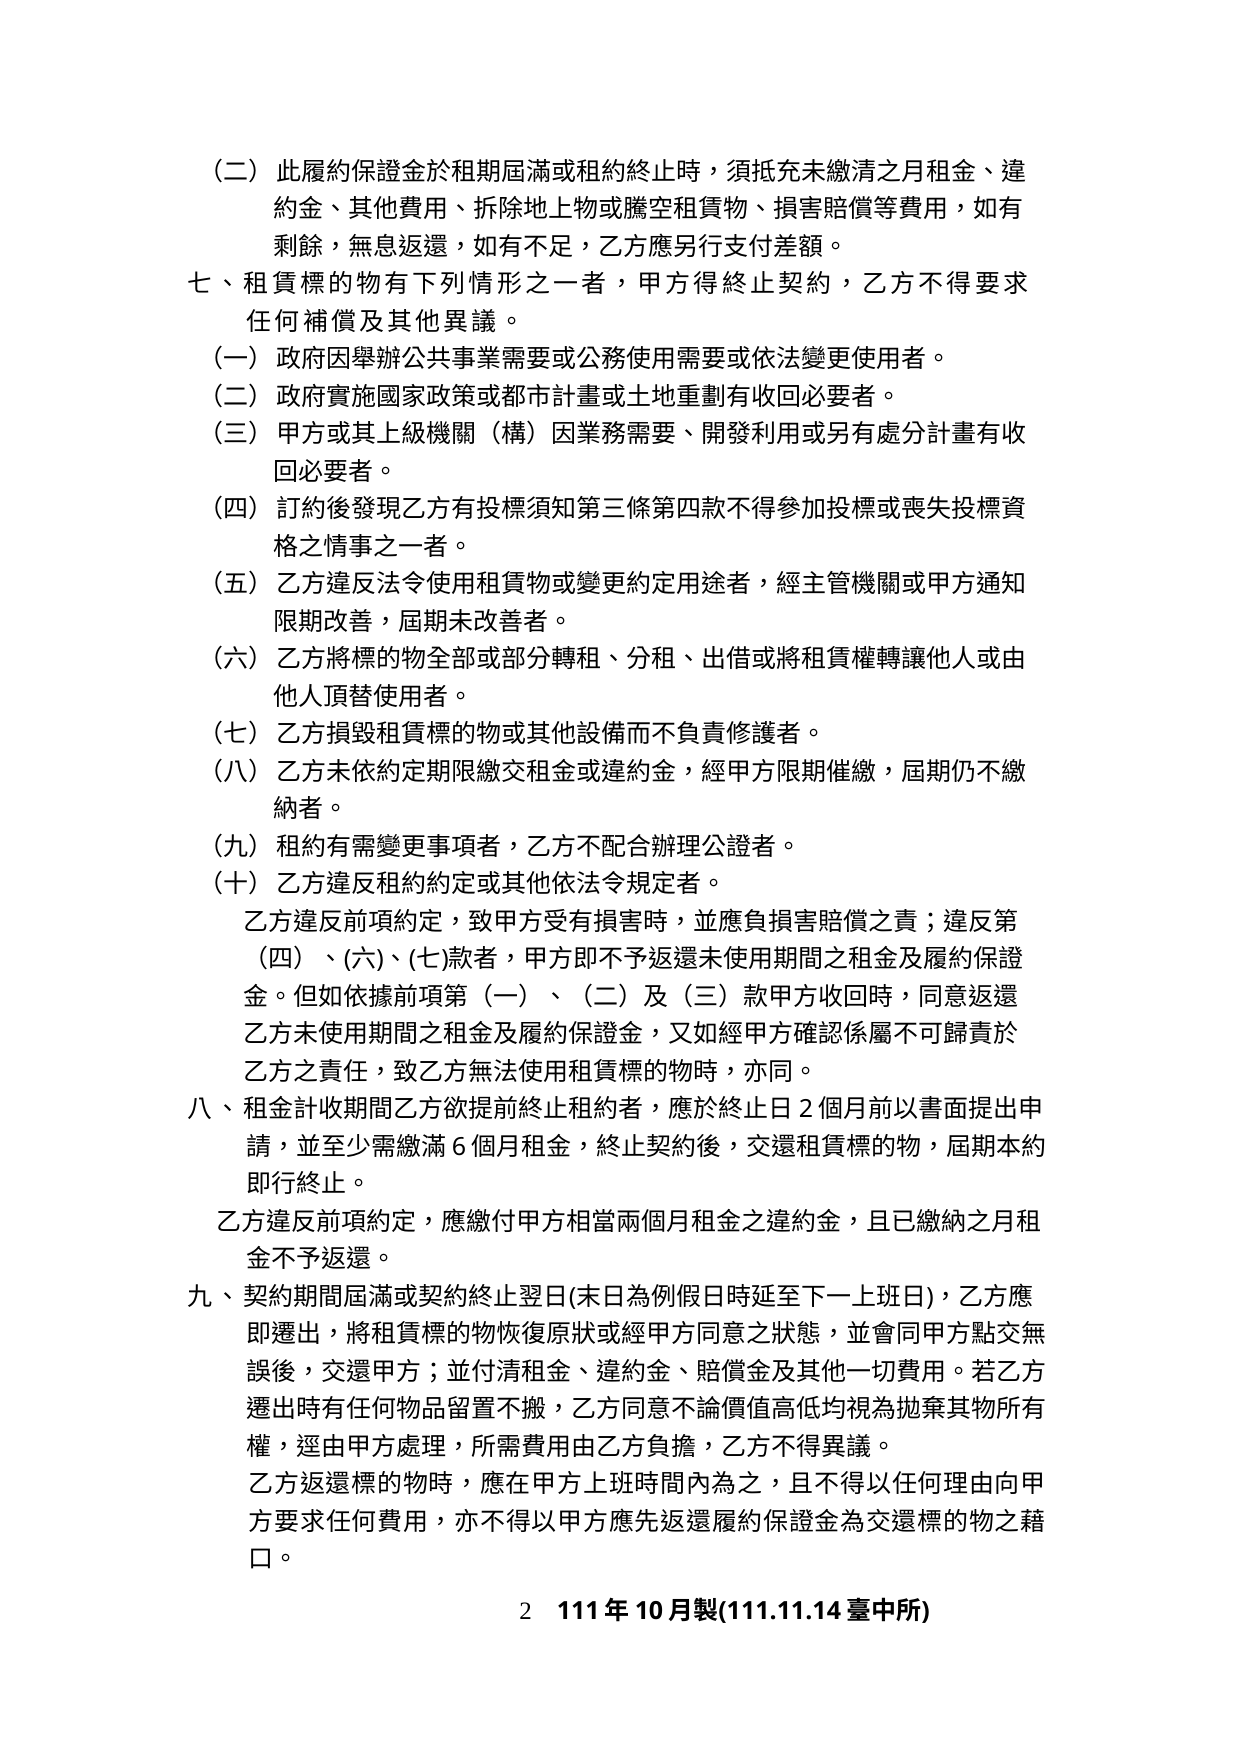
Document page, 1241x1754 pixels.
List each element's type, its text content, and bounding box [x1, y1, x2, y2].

list 政府實施國家政策或都市計畫或土地重劃有收回必要者。 [198, 375, 1043, 412]
list 租約有需變更事項者，乙方不配合辦理公證者。 [198, 825, 1043, 862]
list 政府因舉辦公共事業需要或公務使用需要或依法變更使用者。 [198, 337, 1043, 375]
text 乙方違反前項約定，應繳付甲方相當兩個月租金之違約金，且已繳納之月租金不予返還。 [187, 1200, 1048, 1275]
text 八、租金計收期間乙方欲提前終止租約者，應於終止日2個月前以書面提出申請，並至少需繳滿6個月租金，終止契約後，交還租賃標的物，屆期本約即行終止。 [187, 1087, 1048, 1200]
list 乙方將標的物全部或部分轉租、分租、出借或將租賃權轉讓他人或由他人頂替使用者。 [198, 637, 1043, 712]
list 甲方或其上級機關（構）因業務需要、開發利用或另有處分計畫有收回必要者。 [198, 412, 1043, 487]
list 乙方未依約定期限繳交租金或違約金，經甲方限期催繳，屆期仍不繳納者。 [198, 750, 1043, 825]
list 乙方損毀租賃標的物或其他設備而不負責修護者。 [198, 712, 1043, 750]
text 乙方違反前項約定，致甲方受有損害時，並應負損害賠償之責；違反第（四）、(六)、(七)款者，甲方即不予返還未使用期間之租金及履約保證金。但如依據前項第（一）、（二）及（三）款甲方收回時，同意返還乙方未使用期間之租金及履約保證金，又如經甲方確認係屬不可歸責於乙方之責任，致乙方無法使用租賃標的物時，亦同。 [244, 900, 1043, 1087]
list 訂約後發現乙方有投標須知第三條第四款不得參加投標或喪失投標資格之情事之一者。 [198, 487, 1043, 562]
list 乙方違反法令使用租賃物或變更約定用途者，經主管機關或甲方通知限期改善，屆期未改善者。 [198, 562, 1043, 637]
text 乙方返還標的物時，應在甲方上班時間內為之，且不得以任何理由向甲方要求任何費用，亦不得以甲方應先返還履約保證金為交還標的物之藉口。 [249, 1462, 1048, 1575]
text 九、契約期間屆滿或契約終止翌日(末日為例假日時延至下一上班日)，乙方應即遷出，將租賃標的物恢復原狀或經甲方同意之狀態，並會同甲方點交無誤後，交還甲方；並付清租金、違約金、賠償金及其他一切費用。若乙方遷出時有任何物品留置不搬，乙方同意不論價值高低均視為拋棄其物所有權，逕由甲方處理，所需費用由乙方負擔，乙方不得異議。 [187, 1275, 1048, 1462]
text 七、租賃標的物有下列情形之一者，甲方得終止契約，乙方不得要求任何補償及其他異議。 [187, 262, 1048, 337]
list 乙方違反租約約定或其他依法令規定者。 [198, 862, 1043, 900]
list 此履約保證金於租期屆滿或租約終止時，須抵充未繳清之月租金、違約金、其他費用、拆除地上物或騰空租賃物、損害賠償等費用，如有剩餘，無息返還，如有不足，乙方應另行支付差額。 [198, 150, 1043, 262]
